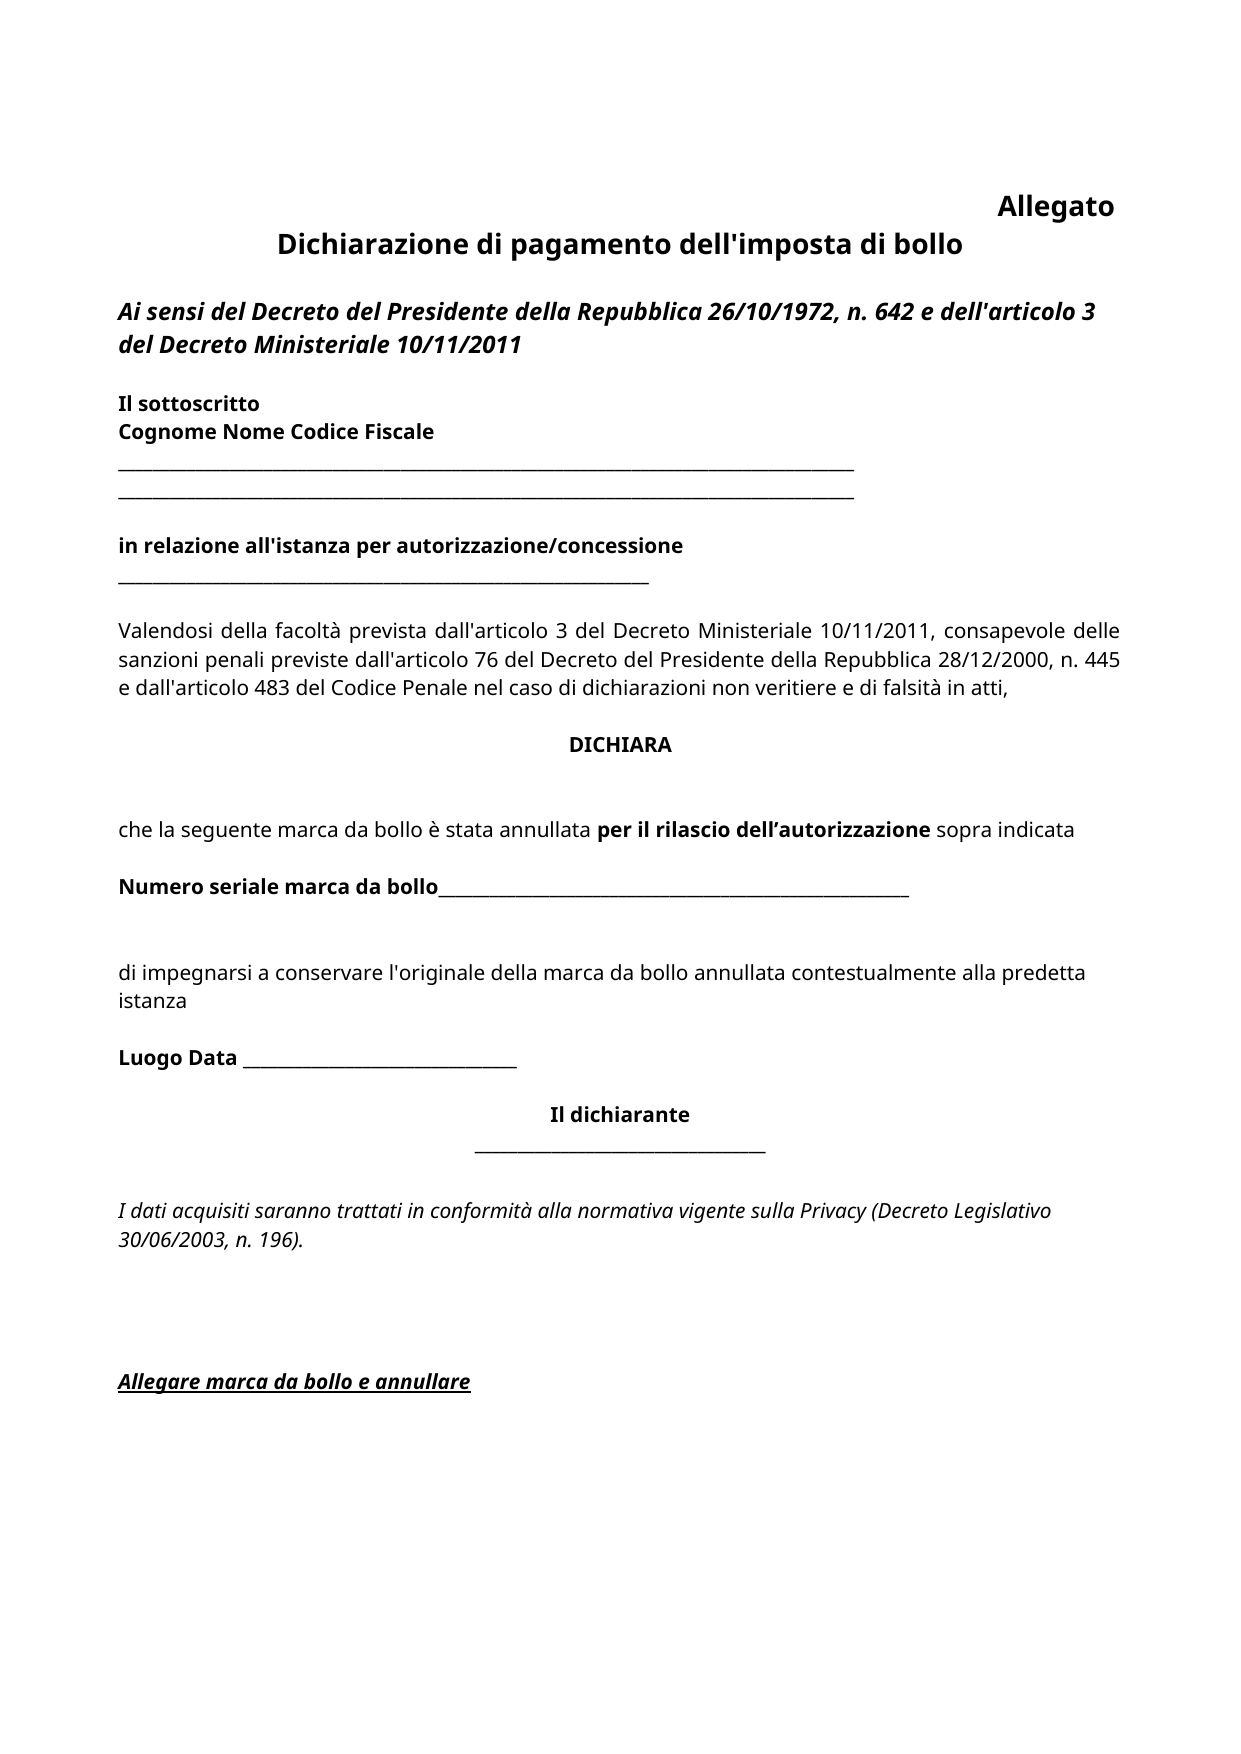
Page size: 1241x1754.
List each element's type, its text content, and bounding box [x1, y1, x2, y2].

text Luogo Data ________________________________ [118, 1043, 1122, 1071]
text che la seguente marca da bollo è stata annullata per il rilascio dell’autorizzazione sopra indicata [118, 815, 1122, 844]
text Numero seriale marca da bollo_______________________________________________________ [118, 872, 1122, 901]
text Ai sensi del Decreto del Presidente della Repubblica 26/10/1972, n. 642 e dell'articolo 3 del Decreto Ministeriale 10/11/2011 [118, 295, 1122, 360]
text Allegato [118, 186, 1122, 224]
text ______________________________________________________________________________________ [118, 446, 1122, 474]
text in relazione all'istanza per autorizzazione/concessione ______________________________________________________________ [118, 531, 1122, 588]
text __________________________________ [118, 1128, 1122, 1157]
text Allegare marca da bollo e annullare [118, 1367, 1122, 1396]
text Dichiarazione di pagamento dell'imposta di bollo [118, 224, 1122, 263]
text Cognome Nome Codice Fiscale [118, 417, 1122, 446]
text DICHIARA [118, 730, 1122, 758]
text I dati acquisiti saranno trattati in conformità alla normativa vigente sulla Privacy (Decreto Legislativo 30/06/2003, n. 196). [118, 1196, 1122, 1253]
text ______________________________________________________________________________________ [118, 474, 1122, 503]
text Il sottoscritto [118, 389, 1122, 417]
text Valendosi della facoltà prevista dall'articolo 3 del Decreto Ministeriale 10/11/2011, consapevole delle sanzioni penali previste dall'articolo 76 del Decreto del Presidente della Repubblica 28/12/2000, n. 445 e dall'articolo 483 del Codice Penale nel caso di dichiarazioni non veritiere e di falsità in atti, [118, 616, 1122, 702]
text di impegnarsi a conservare l'originale della marca da bollo annullata contestualmente alla predetta istanza [118, 958, 1122, 1014]
text Il dichiarante [118, 1100, 1122, 1128]
